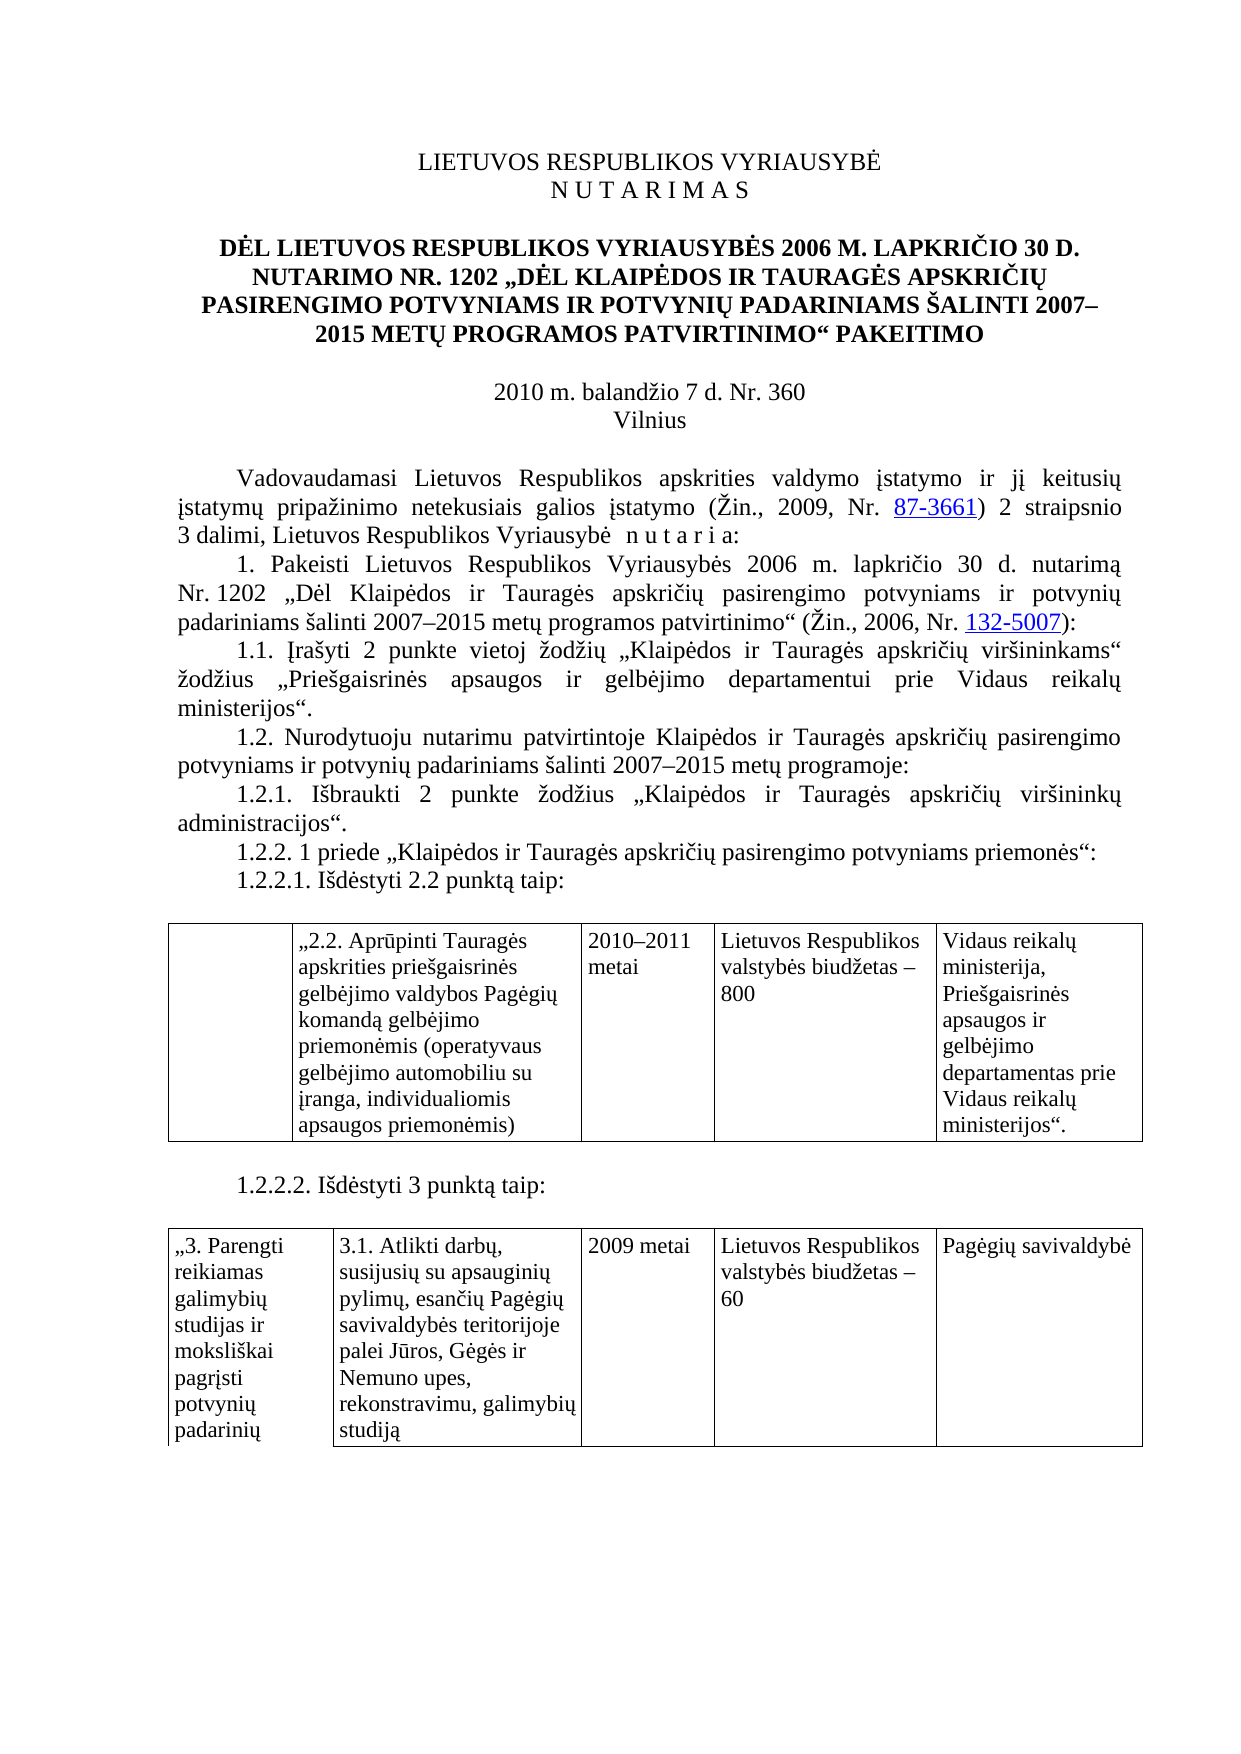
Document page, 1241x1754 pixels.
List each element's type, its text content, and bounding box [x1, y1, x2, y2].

table_header Lietuvos Respublikos valstybės biudžetas – 800 [715, 924, 936, 1141]
text 1.2. Nurodytuoju nutarimu patvirtintoje Klaipėdos ir Tauragės apskričių pasirengimo potvyniams ir potvynių padariniams šalinti 2007–2015 metų programoje: [177, 722, 1122, 779]
table_header Vidaus reikalų ministerija, Priešgaisrinės apsaugos ir gelbėjimo departamentas prie Vidaus reikalų ministerijos“. [937, 924, 1142, 1141]
text Lietuvos Respublikos Vyriausybė [177, 147, 1122, 176]
table_header „3. Parengti reikiamas galimybių studijas ir moksliškai pagrįsti potvynių padarinių [169, 1229, 333, 1446]
text 1.2.2. 1 priede „Klaipėdos ir Tauragės apskričių pasirengimo potvyniams priemonės“: [177, 837, 1122, 866]
table_header [169, 924, 292, 1141]
table_header 2010–2011 metai [582, 924, 714, 1141]
table_header „2.2. Aprūpinti Tauragės apskrities priešgaisrinės gelbėjimo valdybos Pagėgių komandą gelbėjimo priemonėmis (operatyvaus gelbėjimo automobiliu su įranga, individualiomis apsaugos priemonėmis) [293, 924, 581, 1141]
text NUTARIMAS [177, 176, 1122, 204]
text Vadovaudamasi Lietuvos Respublikos apskrities valdymo įstatymo ir jį keitusių įstatymų pripažinimo netekusiais galios įstatymo (Žin., 2009, Nr. 87-3661) 2 straipsnio 3 dalimi, Lietuvos Respublikos Vyriausybė nutaria: [177, 463, 1122, 549]
table_header Pagėgių savivaldybė [937, 1229, 1142, 1446]
text 2010 m. balandžio 7 d. Nr. 360 [177, 377, 1122, 406]
text DĖL LIETUVOS RESPUBLIKOS VYRIAUSYBĖS 2006 M. LAPKRIČIO 30 D. NUTARIMO NR. 1202 „DĖL KLAIPĖDOS IR TAURAGĖS APSKRIČIŲ PASIRENGIMO POTVYNIAMS IR POTVYNIŲ PADARINIAMS ŠALINTI 2007–2015 METŲ PROGRAMOS PATVIRTINIMO“ PAKEITIMO [177, 233, 1122, 348]
text Vilnius [177, 406, 1122, 434]
text 1.1. Įrašyti 2 punkte vietoj žodžių „Klaipėdos ir Tauragės apskričių viršininkams“ žodžius „Priešgaisrinės apsaugos ir gelbėjimo departamentui prie Vidaus reikalų ministerijos“. [177, 636, 1122, 722]
table_header 3.1. Atlikti darbų, susijusių su apsauginių pylimų, esančių Pagėgių savivaldybės teritorijoje palei Jūros, Gėgės ir Nemuno upes, rekonstravimu, galimybių studiją [334, 1229, 581, 1446]
text 1. Pakeisti Lietuvos Respublikos Vyriausybės 2006 m. lapkričio 30 d. nutarimą Nr. 1202 „Dėl Klaipėdos ir Tauragės apskričių pasirengimo potvyniams ir potvynių padariniams šalinti 2007–2015 metų programos patvirtinimo“ (Žin., 2006, Nr. 132-5007): [177, 549, 1122, 636]
table_header Lietuvos Respublikos valstybės biudžetas – 60 [715, 1229, 936, 1446]
text 1.2.2.2. Išdėstyti 3 punktą taip: [177, 1171, 1122, 1199]
text 1.2.1. Išbraukti 2 punkte žodžius „Klaipėdos ir Tauragės apskričių viršininkų administracijos“. [177, 779, 1122, 837]
table_header 2009 metai [582, 1229, 714, 1446]
text 1.2.2.1. Išdėstyti 2.2 punktą taip: [177, 866, 1122, 894]
